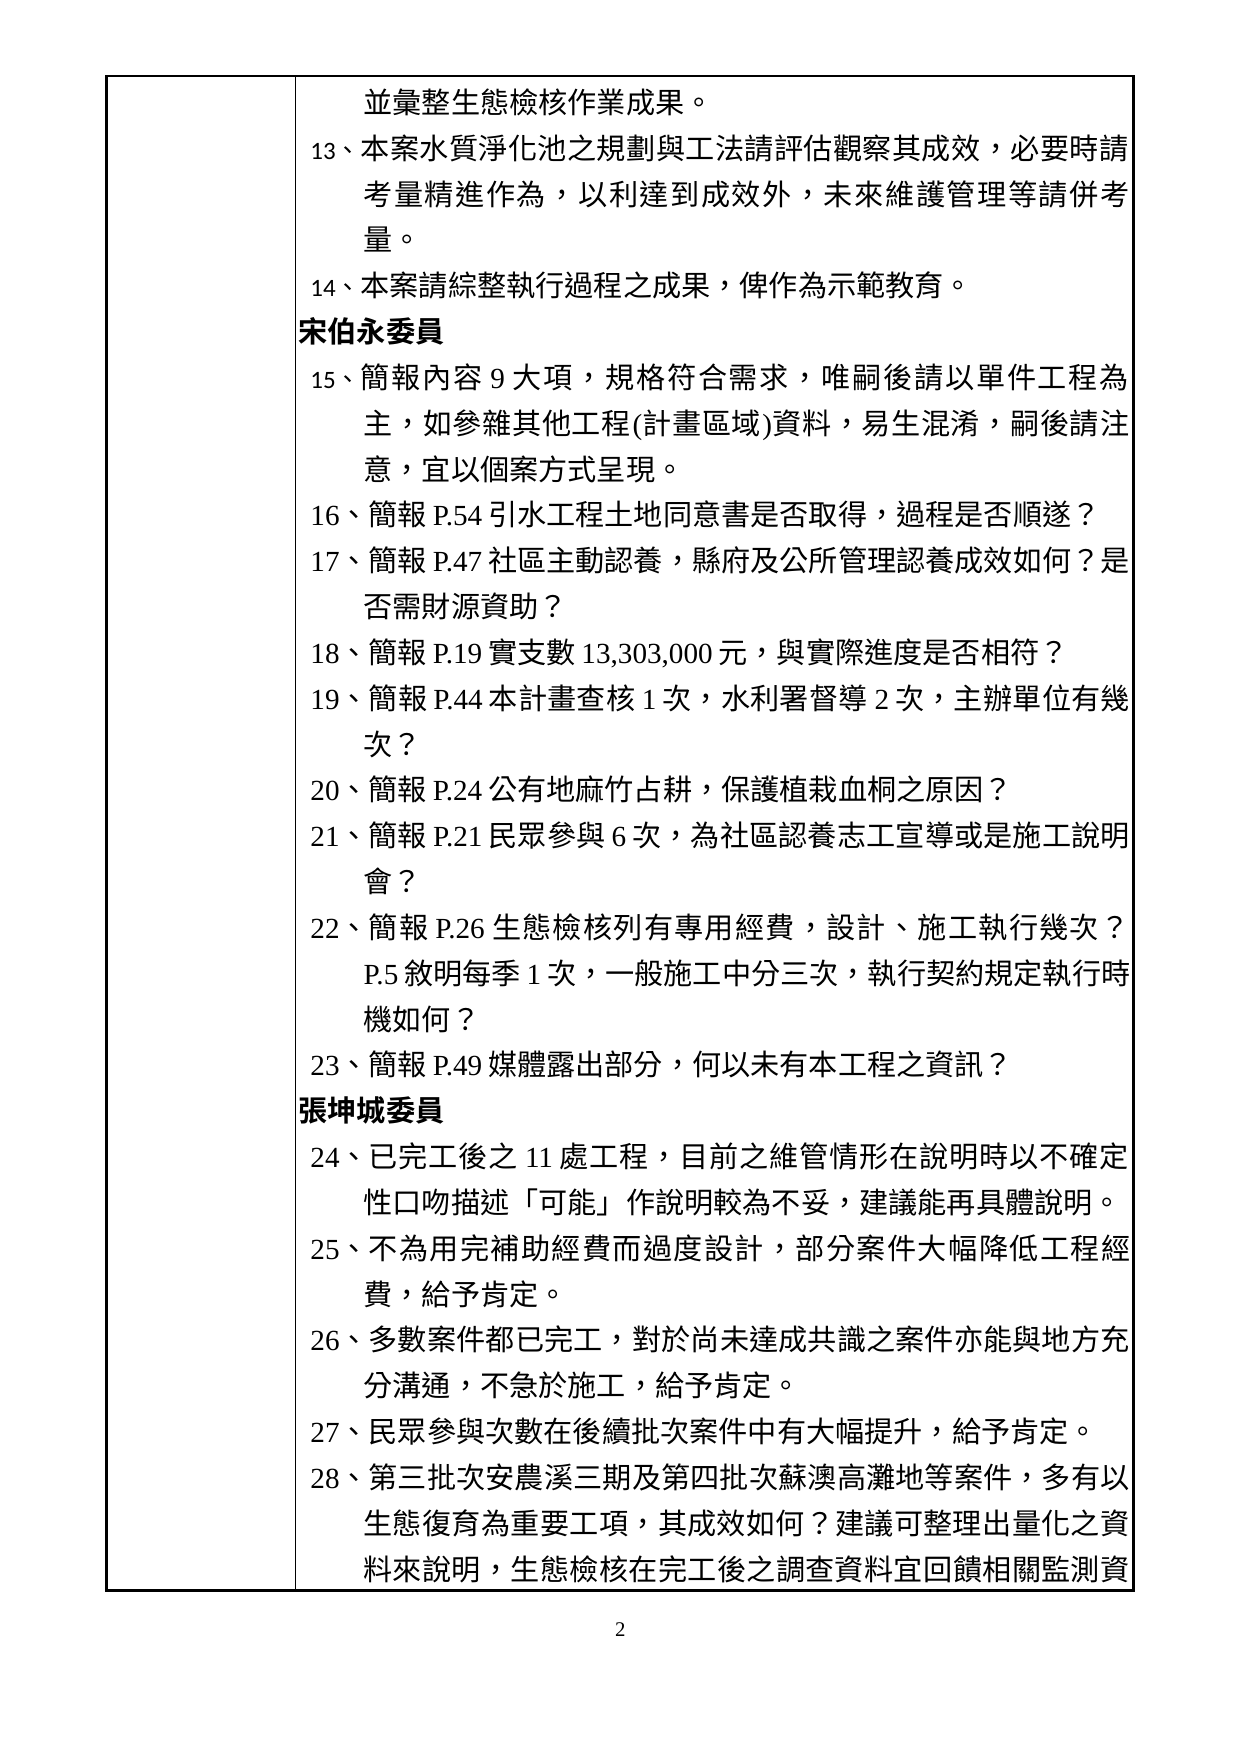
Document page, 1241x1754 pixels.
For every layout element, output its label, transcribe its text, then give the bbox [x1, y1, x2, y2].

table_cell [108, 77, 295, 1589]
table_cell 蔡義發委員 簡報內容豐富詳盡，惟建請如何彙整本計畫執行成果之呈現請加強。 宜蘭水環境空間發展藍圖規劃，建議依水利署頒訂相關手冊指引(尤以水系為單元逐步盤點與水體相關圖資)，再予檢視是否符合預期成果。 本計畫執行(含提報階段)中，如何呈現縣府各相關局處研商共識成果，請加強。 簡報資料經費執行部分不一致(如蘇澳高灘水環境改善發包後經費27,622仟元，已請撥經費8,026仟元，但分項工程執行情形已於110.6.29完工等)，請查明。 民眾參與部分請彙整民眾意見參採情形，併予以呈現。 本計畫工程生命週期各個階段執行中如何落實執行，請再予加強與成果之呈現。 營運管理計畫有關維管經費編列情形及如何導入地方認養機制等，建請補充說明。 本計畫縣府執行機制建立致為重要，建請再予檢視，俾令達到預期目標。 有關生態團隊參與及執行諸多成果(如與設計團隊討論設計工程及生態兼顧等，與生態人員參與監工等)，如何彙整呈現請考量。 現勘工程已近完工，針對原提報本案之緣起目的及最後設計發包施工成果是否可達到預期成果，建請持續觀察並做必要之調整，俾利共同學習。 依簡報與內容得知：本案透過設計團隊及施工與生態團隊相互討論研商，並調整設計與施工內容一節，值得肯定。 本案有保育類物種等，請生態團隊依監測計畫內容落實執行並彙整生態檢核作業成果。 本案水質淨化池之規劃與工法請評估觀察其成效，必要時請考量精進作為，以利達到成效外，未來維護管理等請併考量。 本案請綜整執行過程之成果，俾作為示範教育。 宋伯永委員 簡報內容9大項，規格符合需求，唯嗣後請以單件工程為主，如參雜其他工程(計畫區域)資料，易生混淆，嗣後請注意，宜以個案方式呈現。 簡報P.54引水工程土地同意書是否取得，過程是否順遂？ 簡報P.47社區主動認養，縣府及公所管理認養成效如何？是否需財源資助？ 簡報P.19實支數13,303,000元，與實際進度是否相符？ 簡報P.44本計畫查核1次，水利署督導2次，主辦單位有幾次？ 簡報P.24公有地麻竹占耕，保護植栽血桐之原因？ 簡報P.21民眾參與6次，為社區認養志工宣導或是施工說明會？ 簡報P.26生態檢核列有專用經費，設計、施工執行幾次？P.5敘明每季1次，一般施工中分三次，執行契約規定執行時機如何？ 簡報P.49媒體露出部分，何以未有本工程之資訊？ 張坤城委員 已完工後之11處工程，目前之維管情形在說明時以不確定性口吻描述「可能」作說明較為不妥，建議能再具體說明。 不為用完補助經費而過度設計，部分案件大幅降低工程經費，給予肯定。 多數案件都已完工，對於尚未達成共識之案件亦能與地方充分溝通，不急於施工，給予肯定。 民眾參與次數在後續批次案件中有大幅提升，給予肯定。 第三批次安農溪三期及第四批次蘇澳高灘地等案件，多有以生態復育為重要工項，其成效如何？建議可整理出量化之資料來說明，生態檢核在完工後之調查資料宜回饋相關監測資料，以茲說明。 基於NbS的理念，濱溪帶的復育應多使用在地過去的原生濱溪植物，尤以宜蘭地區的水生植物其多樣性是全島最高的地區，可作為特色亮點多進行復育。 部分河段大量的草坪其棲地多樣性低，雖生態檢核團隊有與地方協調溝通，在營造高草區、喬灌木植被的面積比例上仍有努力的空間。 地方文化可再多加融入規劃設計中。 現勘工程植栽配置宜以自然態樣為原則，著生型蕨類不宜以草坪方式栽植，整體植栽雖有景觀考量，但勿太過人工化。 現勘工程裸露地宜儘早進行植生復育。 現地工程對於食蟹獴及柴棺龜宜有不同的保育措施，其生態廊道或迴避區域應特別留意，並應持續監測進行滾動式檢討。 工程應減少或避免新移入外來物種。 工程沉水植物待水質改善後才有機會復育，且其需在流動的水域，目前不建議栽植沉水植物。 工程之河道及淨水池的坡度不宜太陡。 經濟部水利署 簡報執行計畫綱領從大架構至水環境，條理分明，三面向水與生活、生態、文化，9行動策略清晰可見，願景至實務執行面，均可見全面實體效果。 橫向計畫搭配如月眉排水，配合污水接管攔截污染源再打開混凝土底床，加值植生槽，恢復排水生態棲地條件甚佳。 請提升生態檢核團隊加入工程設計審查(或預算書圖審查)會議提議保育融入工法或施工計畫審查內，於工程預算書圖則可見棲地保育措施，納入工程三級品管。 整體水與環境執行面向提升至副縣長協調縣府各局室協調配合，加入生態團隊意見，符合水與環境發展目標。 部分案件施工時發現保育物種遭破壞，故請主辦單位要編入環境保育費用列入契約預算書內，比照「職安衛生」單項列入施工前教育訓練教導施工人員、承包商先行瞭解，生態檢核保護重點、物種再進入施工。 同理上述如工程如位於生態敏感區，採日日監看監造一併列入經費且提出監看報表，列入三級品管。 簡報第19頁兩案屬規劃案(觀光局補助)請設計審查能列入生態檢核團隊進行實質審查意見，及得子口溪水文化親近營造計畫案亦如。 現勘工程已接近完工，然裸露面仍多，請採水土保持工法，有暫時覆蓋，避免遭雨水淘刷土壤流失。 建議於現勘工程緩衝區保護帶增植喬木或當地植物物種。 現勘工程之引水設施、引水量及淨化指標請建立。 淨化池以土方緩坡加水中植物，仍有結構土壤軟化下滑現象，建議坡腳可增乾砌塊石，穩定坡腳及有空隙營造棲息環境。 施工區內野溪排水渠道右岸土渠坡面太陡，宜以緩坡設計或改善，有崩塌之虞。 整體朝土方自然工法設計甚佳，可營造環教場所與附近學校單位合作及地方居民共同維護管理。 經濟部水利署 河川海岸組 有關各批次完工案件請加強辦理核銷作業，以提升整體執行率。 生態檢核團隊簡報第7頁，相關單位臺灣宜蘭農田水利已更名為行政院農業委員會農田水利署宜蘭管理處，再麻煩更正。 生態檢核團隊簡報第12頁，施工中復育區蛙類調查結果有提及檢討原因，請問後續是否有改善作為及相關結果可呈現，請再補充說明。 工程完工後續維護管理工作甚為重要，為確保永續經營，請縣府於工程推動前或完工前應擬定相關維護管理計畫並確實落實(如經費編列)；另宜蘭縣近期推動工程皆邀請民眾參與，並納入地方認養機制的作為值得鼓勵，後續本計畫將評估列入核定案件之評比項目之一。 本次宜蘭縣生態檢核內容簡報相當豐碩，且依據實際調查成果融入設計內，並提出迴避、縮小、減輕等策略，以維護既有環境生態值得肯定，惟今日現勘宜蘭河五十溪及大湖口溪匯流口工程案件，建議請依委員建議重新調整現地栽種植物種類及區位，以及調整舊河道與淨化池周邊土地。 宜蘭河五十溪及大湖口溪匯流口工程，依現地情形及生態調查成果作適度工程改變及設施量體減量等作法，值得供其他縣市借鏡參考，請縣府持續努力。 經濟部水利署 工程事務組 縣府水環境空間發展藍圖規劃3面向、9行動策略構想佳。 水環境空間發展分區規劃分為5大發展分區，其中蘭陽溪上游分區看似沒有水環境行動方案，建議補充說明。 經費執行情形第4批次、第5批次已請撥經費和實支數仍有差距，宜儘速核銷。 對於無工程只有委託經營之計畫，仍需有相關訪視或訪查紀錄，來替代工程查核或督導。 生態檢核團隊於4大階段執行情形佳，相關建議及保育策略均可見良好成果，值得肯定。 綜合結論 請受訪單位參酌各委員及單位代表意見辦理，並於112年4月17日前改善完成，同時將改善辦理情形及照片彙整成冊，函送經濟部並副知其他參與訪查部會辦理結案。 [296, 77, 1132, 1589]
